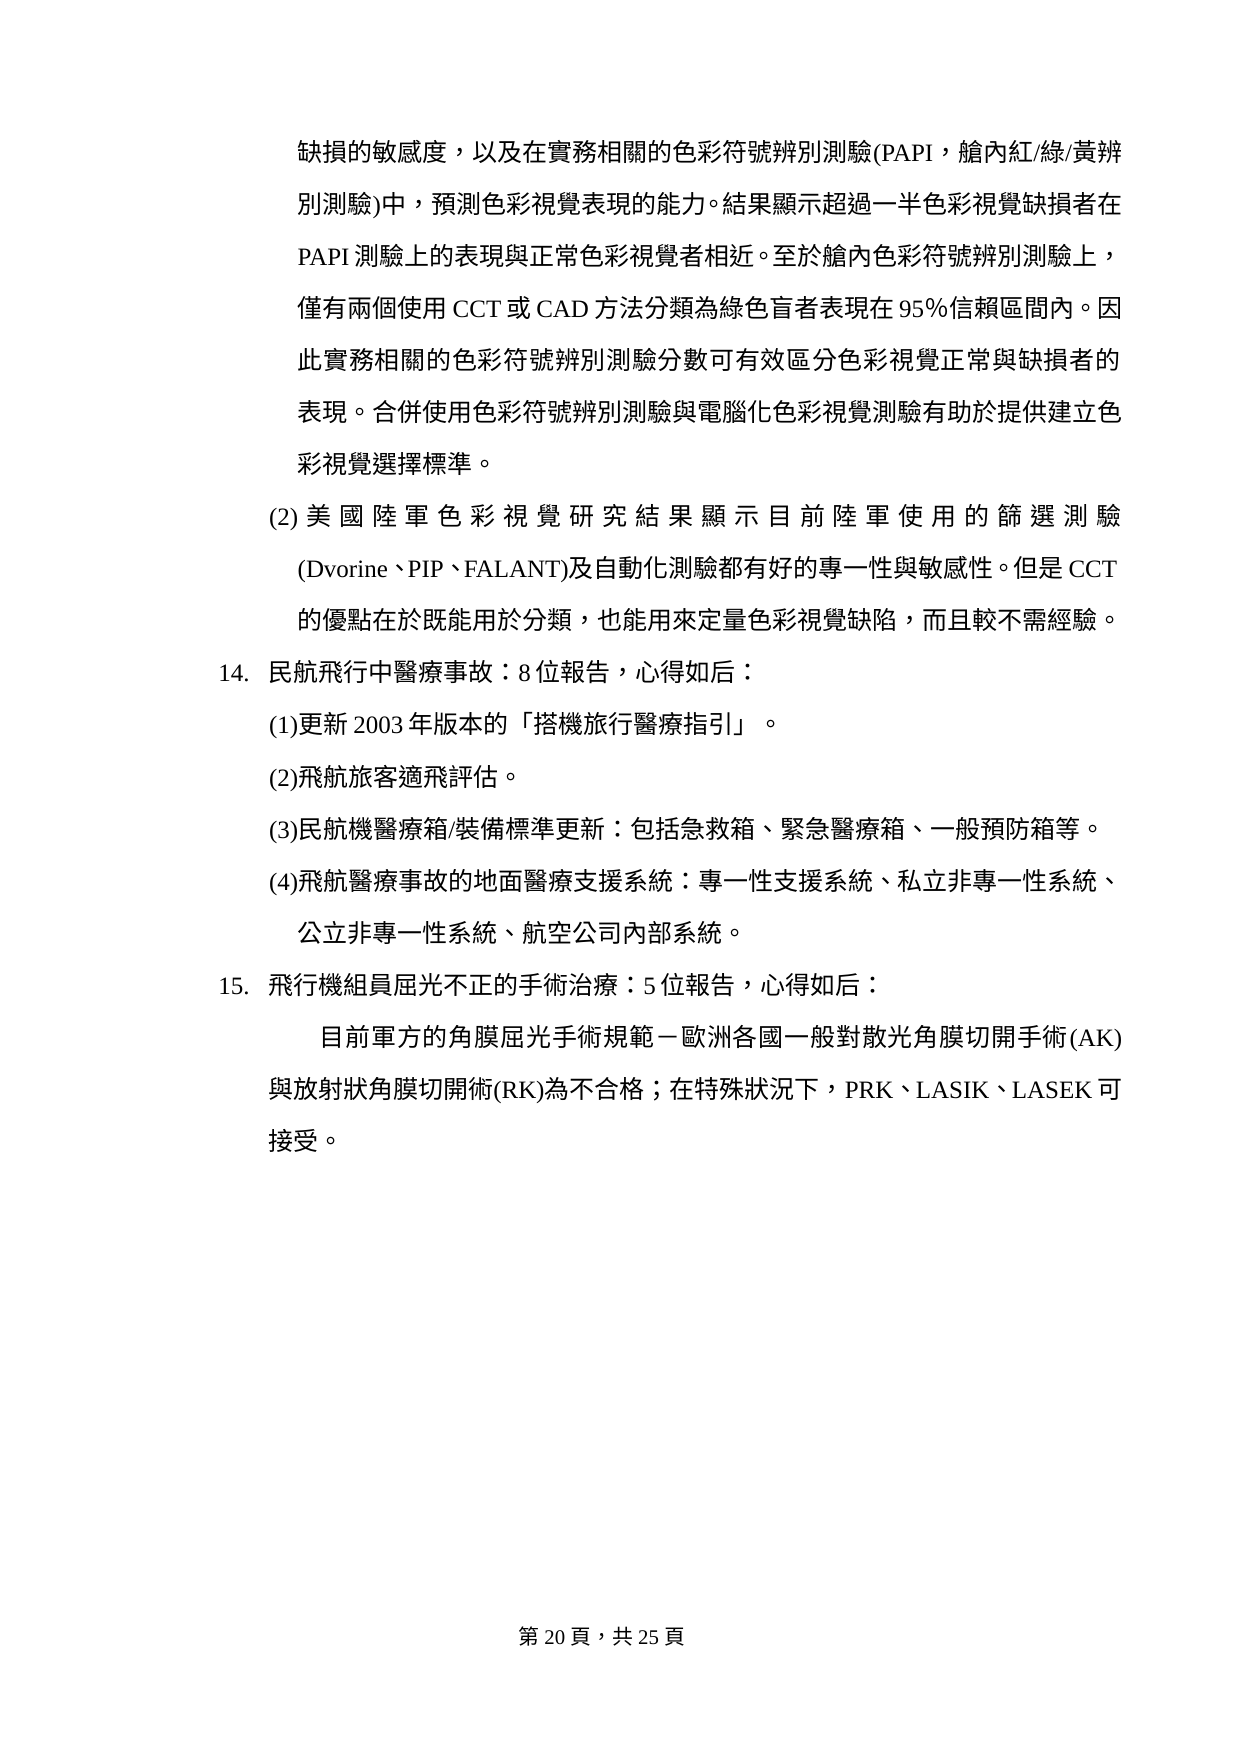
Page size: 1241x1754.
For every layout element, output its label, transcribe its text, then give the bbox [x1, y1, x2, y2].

list 飛行機組員屈光不正的手術治療：5位報告，心得如后： [218, 953, 1122, 1005]
text (3)民航機醫療箱/裝備標準更新：包括急救箱、緊急醫療箱、一般預防箱等。 [269, 796, 1122, 848]
text (2)美國陸軍色彩視覺研究結果顯示目前陸軍使用的篩選測驗(Dvorine、PIP、FALANT)及自動化測驗都有好的專一性與敏感性。但是CCT的優點在於既能用於分類，也能用來定量色彩視覺缺陷，而且較不需經驗。 [269, 484, 1122, 640]
text (2)飛航旅客適飛評估。 [269, 744, 1122, 796]
list 民航飛行中醫療事故：8位報告，心得如后： [218, 640, 1122, 692]
text 缺損的敏感度，以及在實務相關的色彩符號辨別測驗(PAPI，艙內紅/綠/黃辨別測驗)中，預測色彩視覺表現的能力。結果顯示超過一半色彩視覺缺損者在PAPI測驗上的表現與正常色彩視覺者相近。至於艙內色彩符號辨別測驗上，僅有兩個使用CCT或CAD方法分類為綠色盲者表現在95％信賴區間內。因此實務相關的色彩符號辨別測驗分數可有效區分色彩視覺正常與缺損者的表現。合併使用色彩符號辨別測驗與電腦化色彩視覺測驗有助於提供建立色彩視覺選擇標準。 [269, 119, 1122, 484]
text 目前軍方的角膜屈光手術規範－歐洲各國一般對散光角膜切開手術(AK)與放射狀角膜切開術(RK)為不合格；在特殊狀況下，PRK、LASIK、LASEK可接受。 [268, 1005, 1122, 1161]
text (4)飛航醫療事故的地面醫療支援系統：專一性支援系統、私立非專一性系統、公立非專一性系統、航空公司內部系統。 [269, 848, 1122, 953]
text (1)更新2003年版本的「搭機旅行醫療指引」。 [269, 692, 1122, 744]
